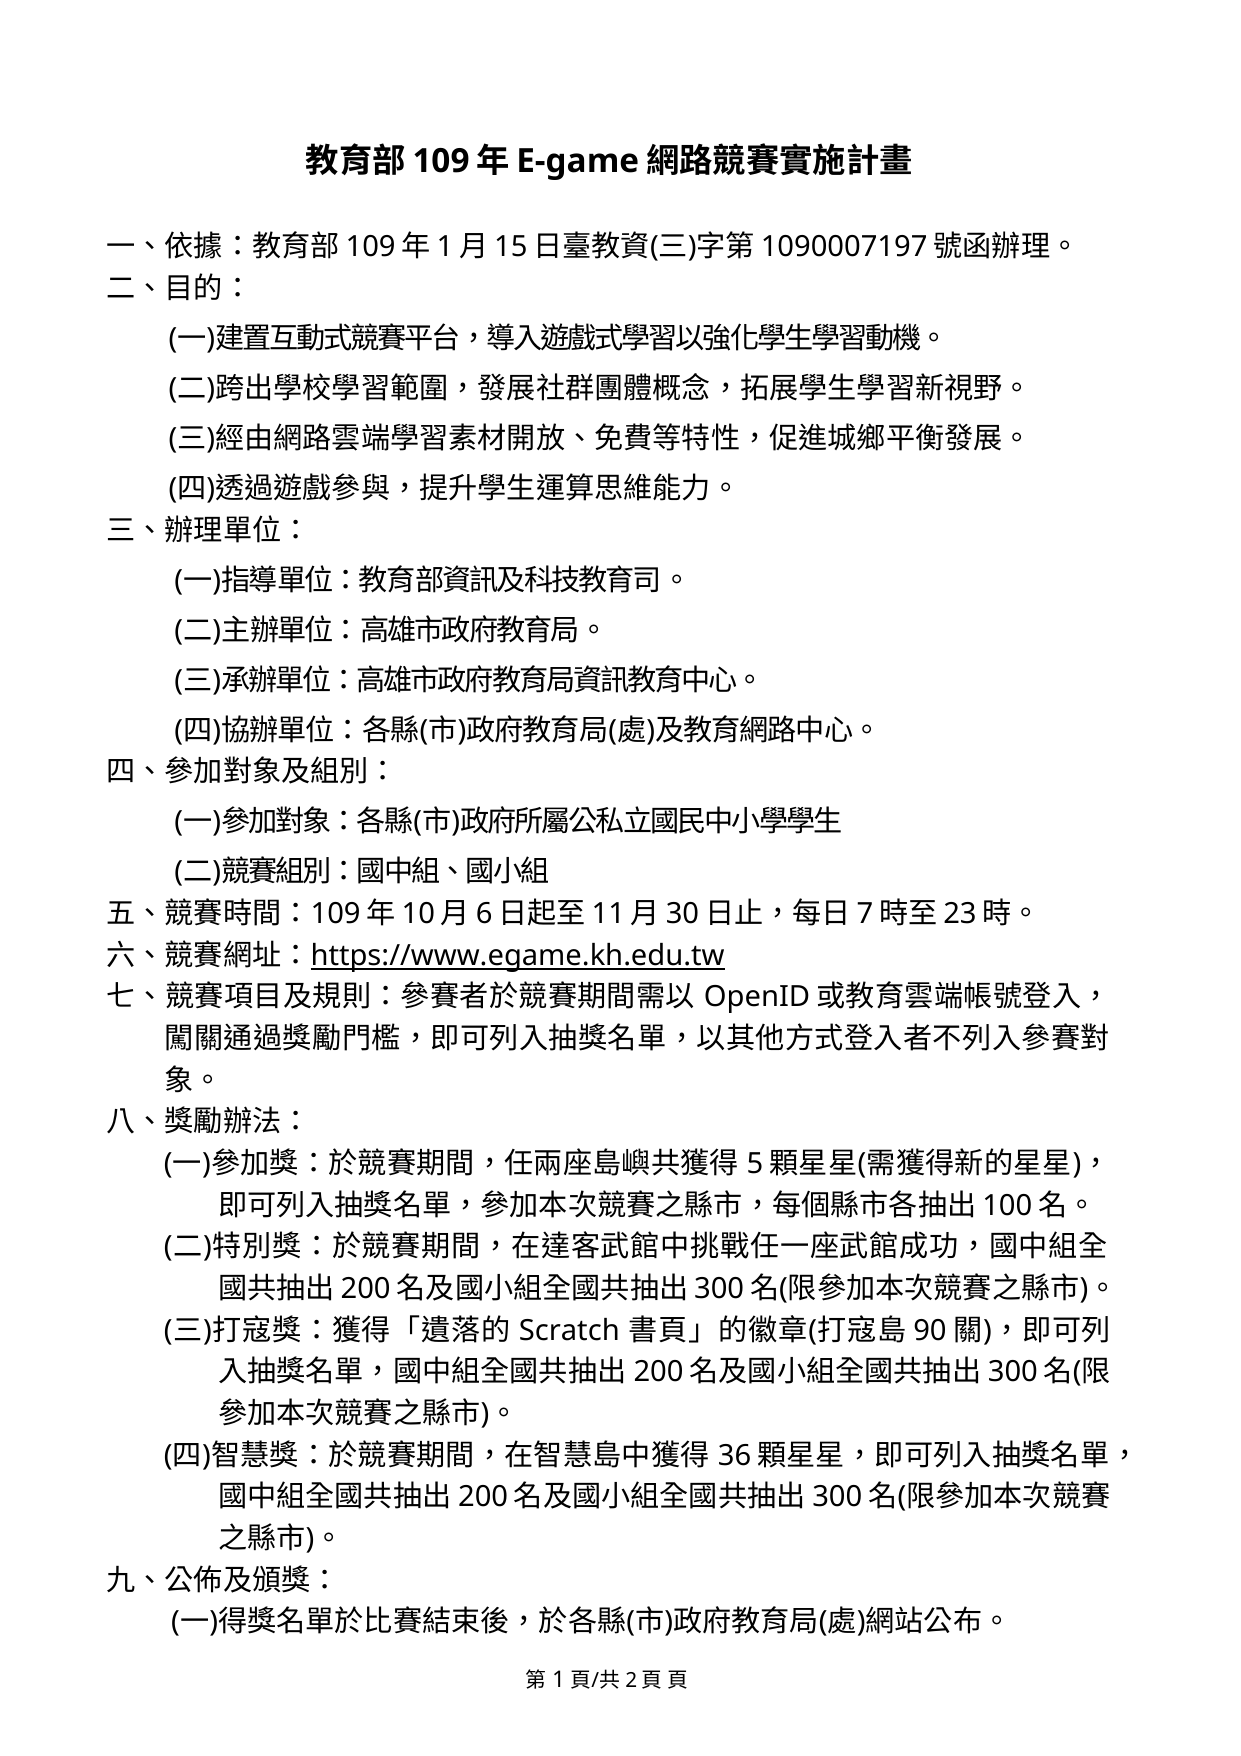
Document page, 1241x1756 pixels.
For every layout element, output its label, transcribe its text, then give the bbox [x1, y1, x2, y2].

text (二)特別獎：於競賽期間，在達客武館中挑戰任一座武館成功，國中組全國共抽出200名及國小組全國共抽出300名(限參加本次競賽之縣市)。 [163, 1223, 1111, 1307]
text (二)主辦單位：高雄市政府教育局。 [174, 607, 1099, 648]
text (四)智慧獎：於競賽期間，在智慧島中獲得36顆星星，即可列入抽獎名單，國中組全國共抽出200名及國小組全國共抽出300名(限參加本次競賽之縣市)。 [163, 1432, 1111, 1557]
text 九、公佈及頒獎： [106, 1557, 1111, 1598]
text (一)建置互動式競賽平台，導入遊戲式學習以強化學生學習動機。 [168, 315, 1015, 357]
text 五、競賽時間：109年10月6日起至11月30日止，每日7時至23時。 [106, 890, 1111, 932]
text (三)承辦單位：高雄市政府教育局資訊教育中心。 [174, 657, 1099, 698]
text (一)指導單位：教育部資訊及科技教育司。 [174, 557, 1099, 598]
text 四、參加對象及組別： [106, 748, 1111, 790]
text 一、依據：教育部109年1月15日臺教資(三)字第1090007197號函辦理。 [106, 223, 1111, 265]
text (一)參加獎：於競賽期間，任兩座島嶼共獲得5顆星星(需獲得新的星星)，即可列入抽獎名單，參加本次競賽之縣市，每個縣市各抽出100名。 [163, 1140, 1111, 1223]
text 三、辦理單位： [106, 507, 1111, 548]
text (三)打寇獎：獲得「遺落的 Scratch 書頁」的徽章(打寇島90關)，即可列入抽獎名單，國中組全國共抽出200名及國小組全國共抽出300名(限參加本次競賽之縣市)。 [163, 1307, 1111, 1432]
text (一)得獎名單於比賽結束後，於各縣(市)政府教育局(處)網站公布。 [163, 1598, 1111, 1640]
text (四)協辦單位：各縣(市)政府教育局(處)及教育網路中心。 [174, 707, 1099, 748]
text (二)跨出學校學習範圍，發展社群團體概念，拓展學生學習新視野。 [168, 365, 1015, 407]
text 八、獎勵辦法： [106, 1098, 1111, 1140]
text 二、目的： [106, 265, 1111, 307]
text (二)競賽組別：國中組、國小組 [174, 848, 1099, 890]
text (四)透過遊戲參與，提升學生運算思維能力。 [168, 465, 1015, 507]
text 教育部109年E-game網路競賽實施計畫 [119, 139, 1099, 181]
text (三)經由網路雲端學習素材開放、免費等特性，促進城鄉平衡發展。 [168, 415, 1015, 457]
text 七、競賽項目及規則：參賽者於競賽期間需以 OpenID或教育雲端帳號登入，闖關通過獎勵門檻，即可列入抽獎名單，以其他方式登入者不列入參賽對象。 [106, 973, 1111, 1098]
text 六、競賽網址：https://www.egame.kh.edu.tw [106, 932, 1111, 973]
text (一)參加對象：各縣(市)政府所屬公私立國民中小學學生 [174, 798, 1099, 840]
